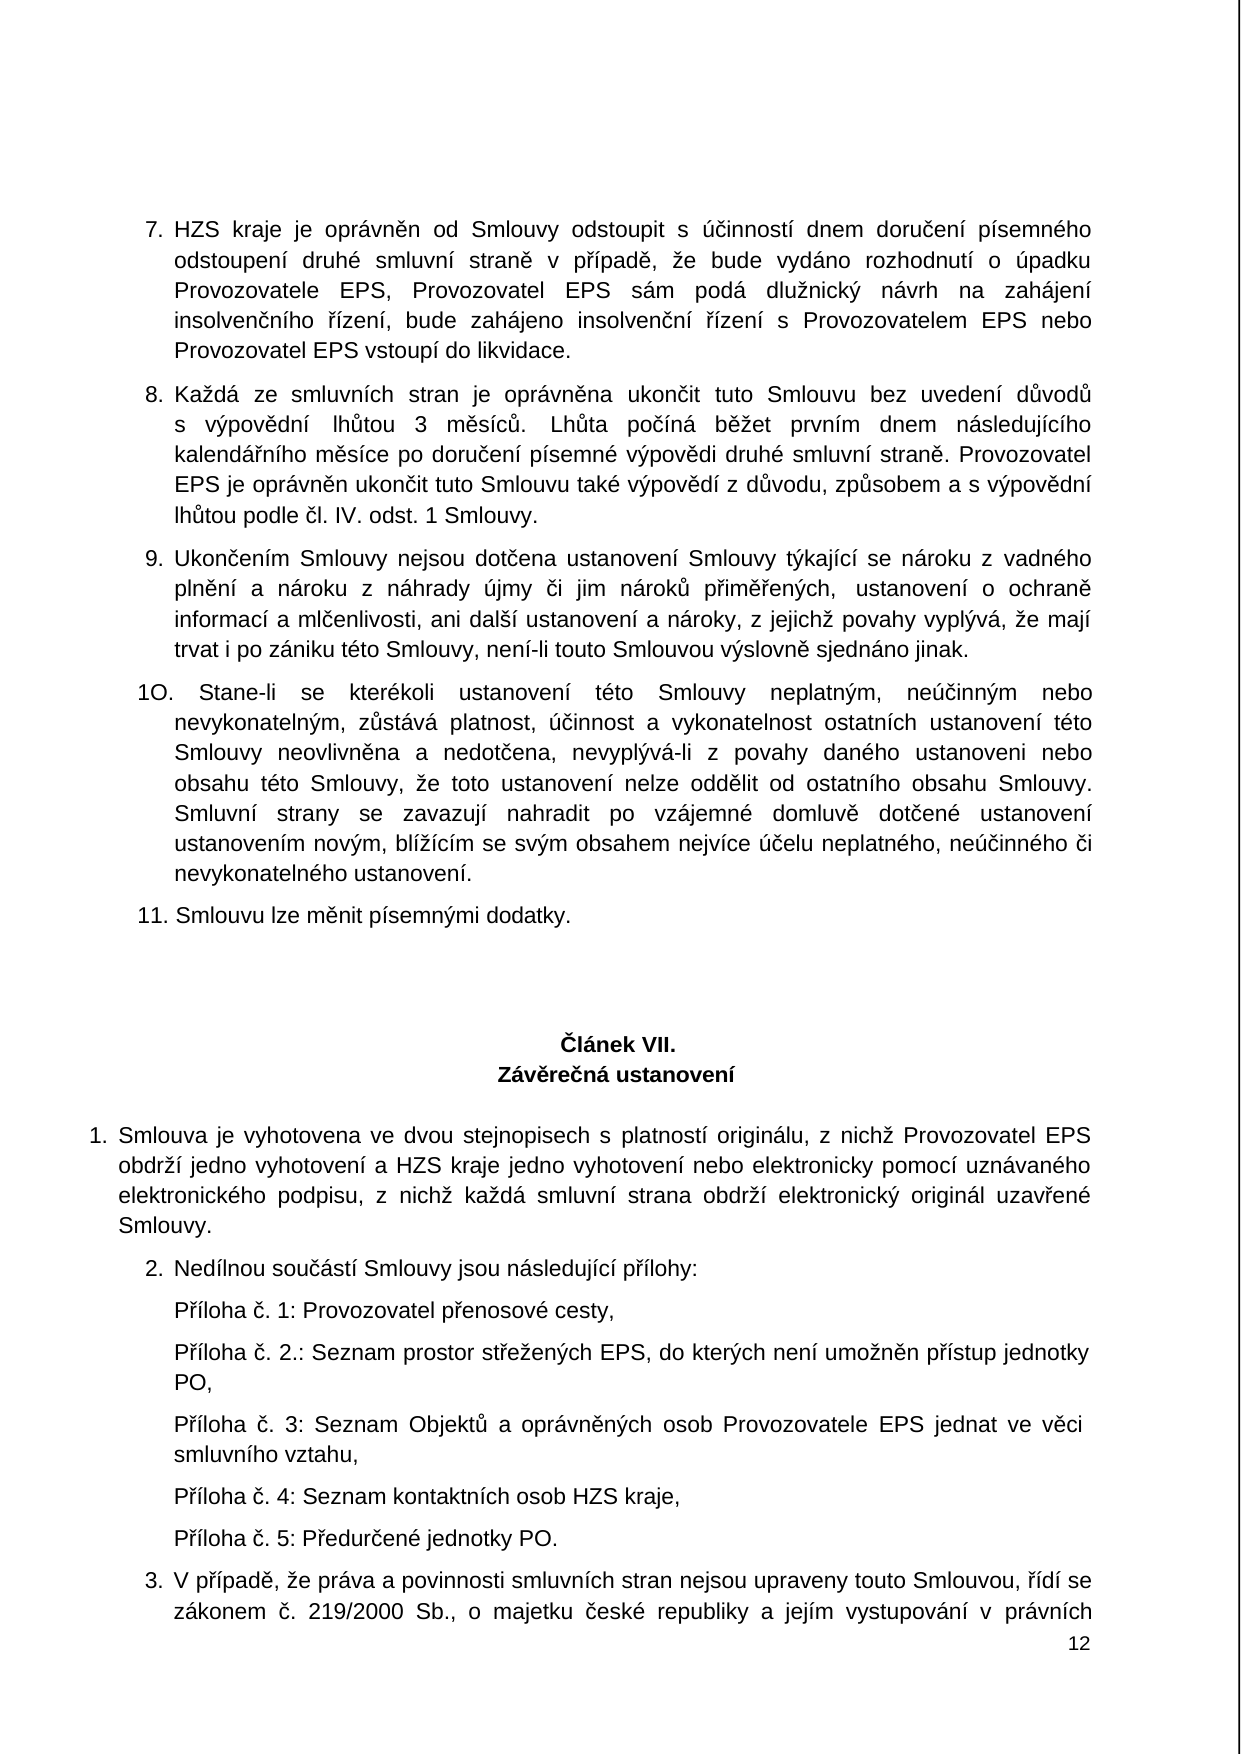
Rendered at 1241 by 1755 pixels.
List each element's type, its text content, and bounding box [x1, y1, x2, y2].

text 11. Smlouvu lze měnit písemnými dodatky. [137, 902, 1211, 928]
list HZS kraje je oprávněn od Smlouvy odstoupit s účinností dnem doručení písemného odstoupení druhé smluvní straně v případě, že bude vydáno rozhodnutí o úpadku Provozovatele EPS, Provozovatel EPS sám podá dlužnický návrh na zahájení insolvenčního řízení, bude zahájeno insolvenční řízení s Provozovatelem EPS nebo Provozovatel EPS vstoupí do likvidace. [145, 216, 1092, 363]
list Ukončením Smlouvy nejsou dotčena ustanovení Smlouvy týkající se nároku z vadného plnění a nároku z náhrady újmy či jim nároků přiměřených, ustanovení o ochraně informací a mlčenlivosti, ani další ustanovení a nároky, z jejichž povahy vyplývá, že mají trvat i po zániku této Smlouvy, není-li touto Smlouvou výslovně sjednáno jinak. [145, 545, 1092, 662]
text Článek VII. Závěrečná ustanovení [497, 1032, 747, 1087]
list V případě, že práva a povinnosti smluvních stran nejsou upraveny touto Smlouvou, řídí se zákonem č. 219/2000 Sb., o majetku české republiky a jejím vystupování v právních [144, 1567, 1092, 1624]
list Smlouva je vyhotovena ve dvou stejnopisech s platností originálu, z nichž Provozovatel EPS obdrží jedno vyhotovení a HZS kraje jedno vyhotovení nebo elektronicky pomocí uznávaného elektronického podpisu, z nichž každá smluvní strana obdrží elektronický originál uzavřené Smlouvy. [89, 1122, 1091, 1239]
text 1O. Stane-li se kterékoli ustanovení této Smlouvy neplatným, neúčinným nebo nevykonatelným, zůstává platnost, účinnost a vykonatelnost ostatních ustanovení této Smlouvy neovlivněna a nedotčena, nevyplývá-li z povahy daného ustanoveni nebo obsahu této Smlouvy, že toto ustanovení nelze oddělit od ostatního obsahu Smlouvy. Smluvní strany se zavazují nahradit po vzájemné domluvě dotčené ustanovení ustanovením novým, blížícím se svým obsahem nejvíce účelu neplatného, neúčinného či nevykonatelného ustanovení. [137, 679, 1093, 887]
text Příloha č. 4: Seznam kontaktních osob HZS kraje, Příloha č. 5: Předurčené jednotky PO. [173, 1483, 747, 1552]
list Každá ze smluvních stran je oprávněna ukončit tuto Smlouvu bez uvedení důvodů s výpovědní lhůtou 3 měsíců. Lhůta počíná běžet prvním dnem následujícího kalendářního měsíce po doručení písemné výpovědi druhé smluvní straně. Provozovatel EPS je oprávněn ukončit tuto Smlouvu také výpovědí z důvodu, způsobem a s výpovědní lhůtou podle čl. IV. odst. 1 Smlouvy. [145, 381, 1092, 528]
list Nedílnou součástí Smlouvy jsou následující přílohy: Příloha č. 1: Provozovatel přenosové cesty, [145, 1255, 698, 1323]
text Příloha č. 3: Seznam Objektů a oprávněných osob Provozovatele EPS jednat ve věci smluvního vztahu, [173, 1411, 1158, 1467]
text Příloha č. 2.: Seznam prostor střežených EPS, do kterých není umožněn přístup jednotky PO, [174, 1339, 1091, 1396]
